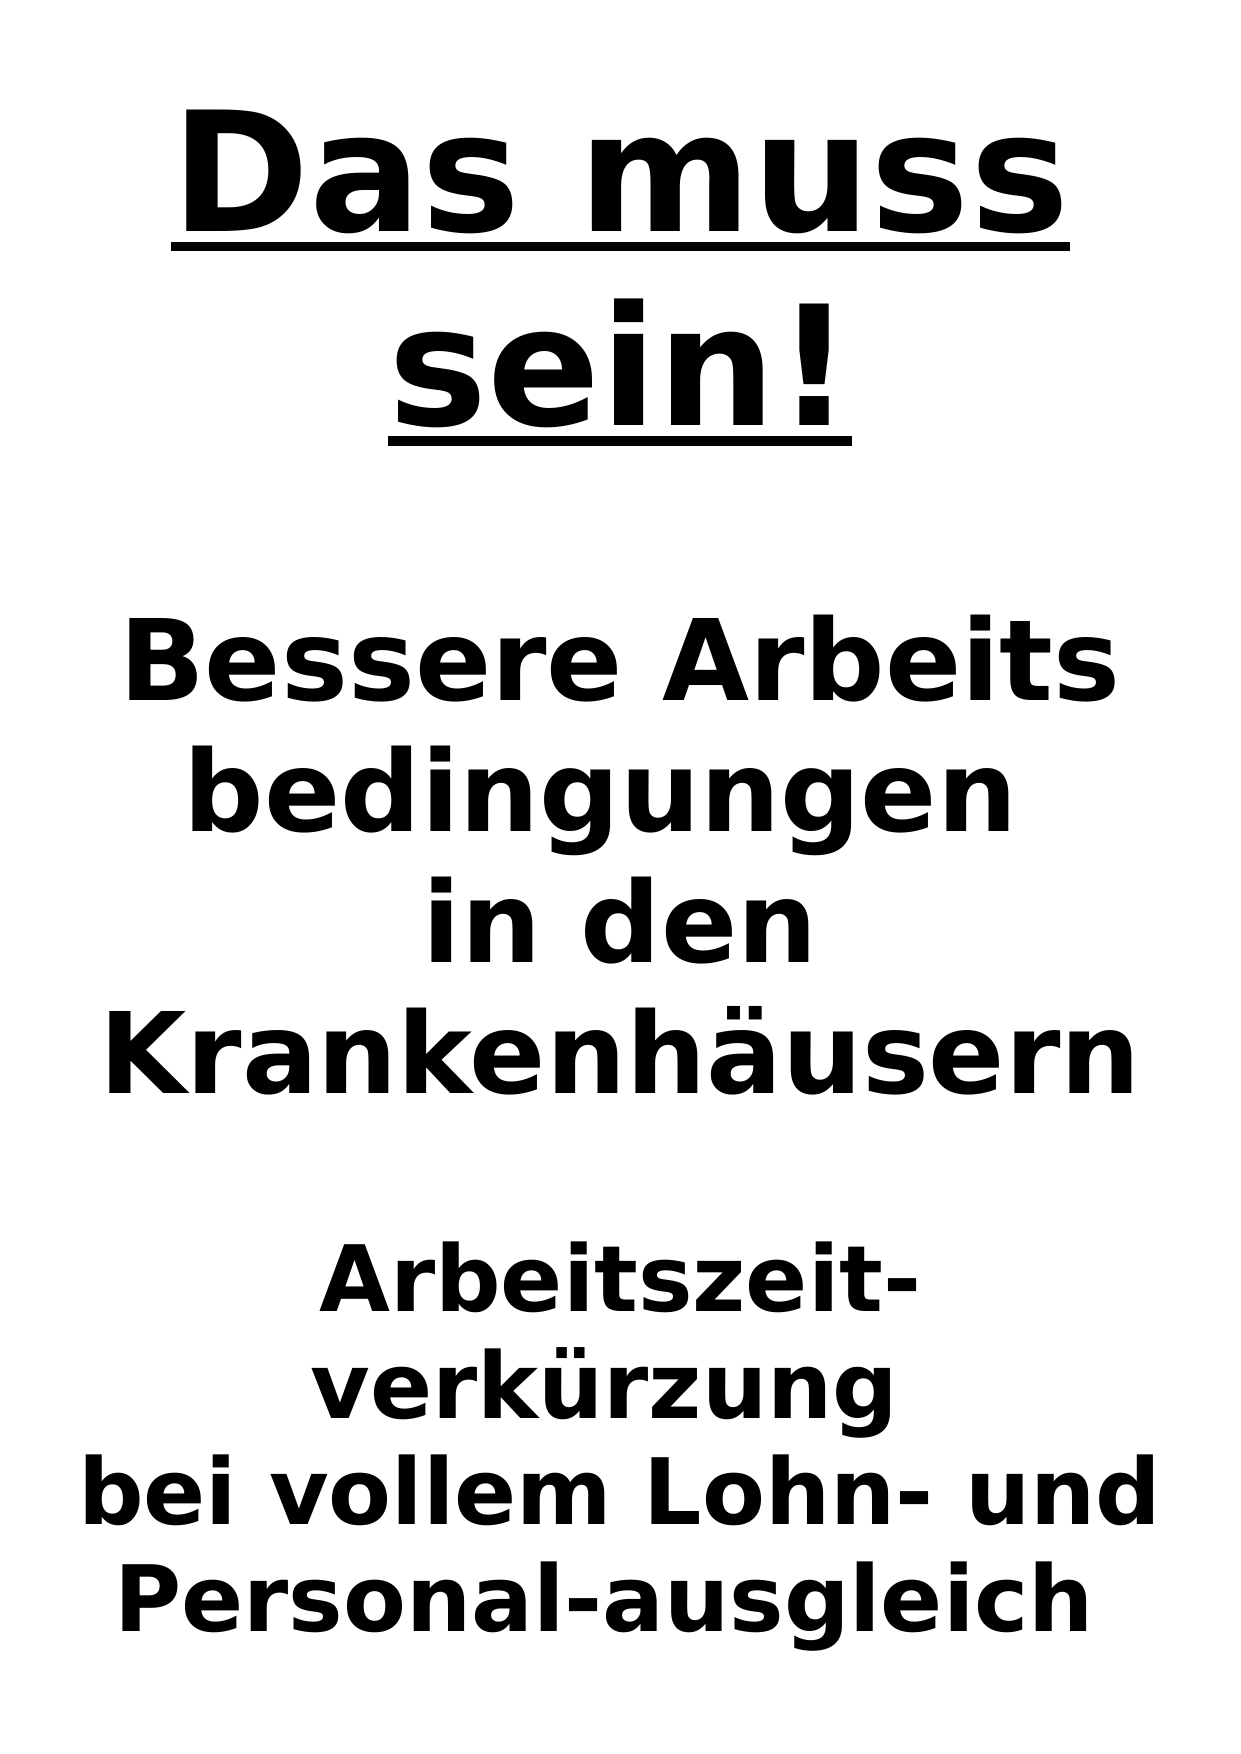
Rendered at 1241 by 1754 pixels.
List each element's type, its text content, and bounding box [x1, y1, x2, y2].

text Arbeitszeit-verkürzung bei vollem Lohn- und Personal-ausgleich [77, 1226, 1163, 1653]
text Bessere Arbeits bedingungen in den Krankenhäusern [77, 596, 1163, 1119]
text Das muss sein! [77, 77, 1163, 465]
